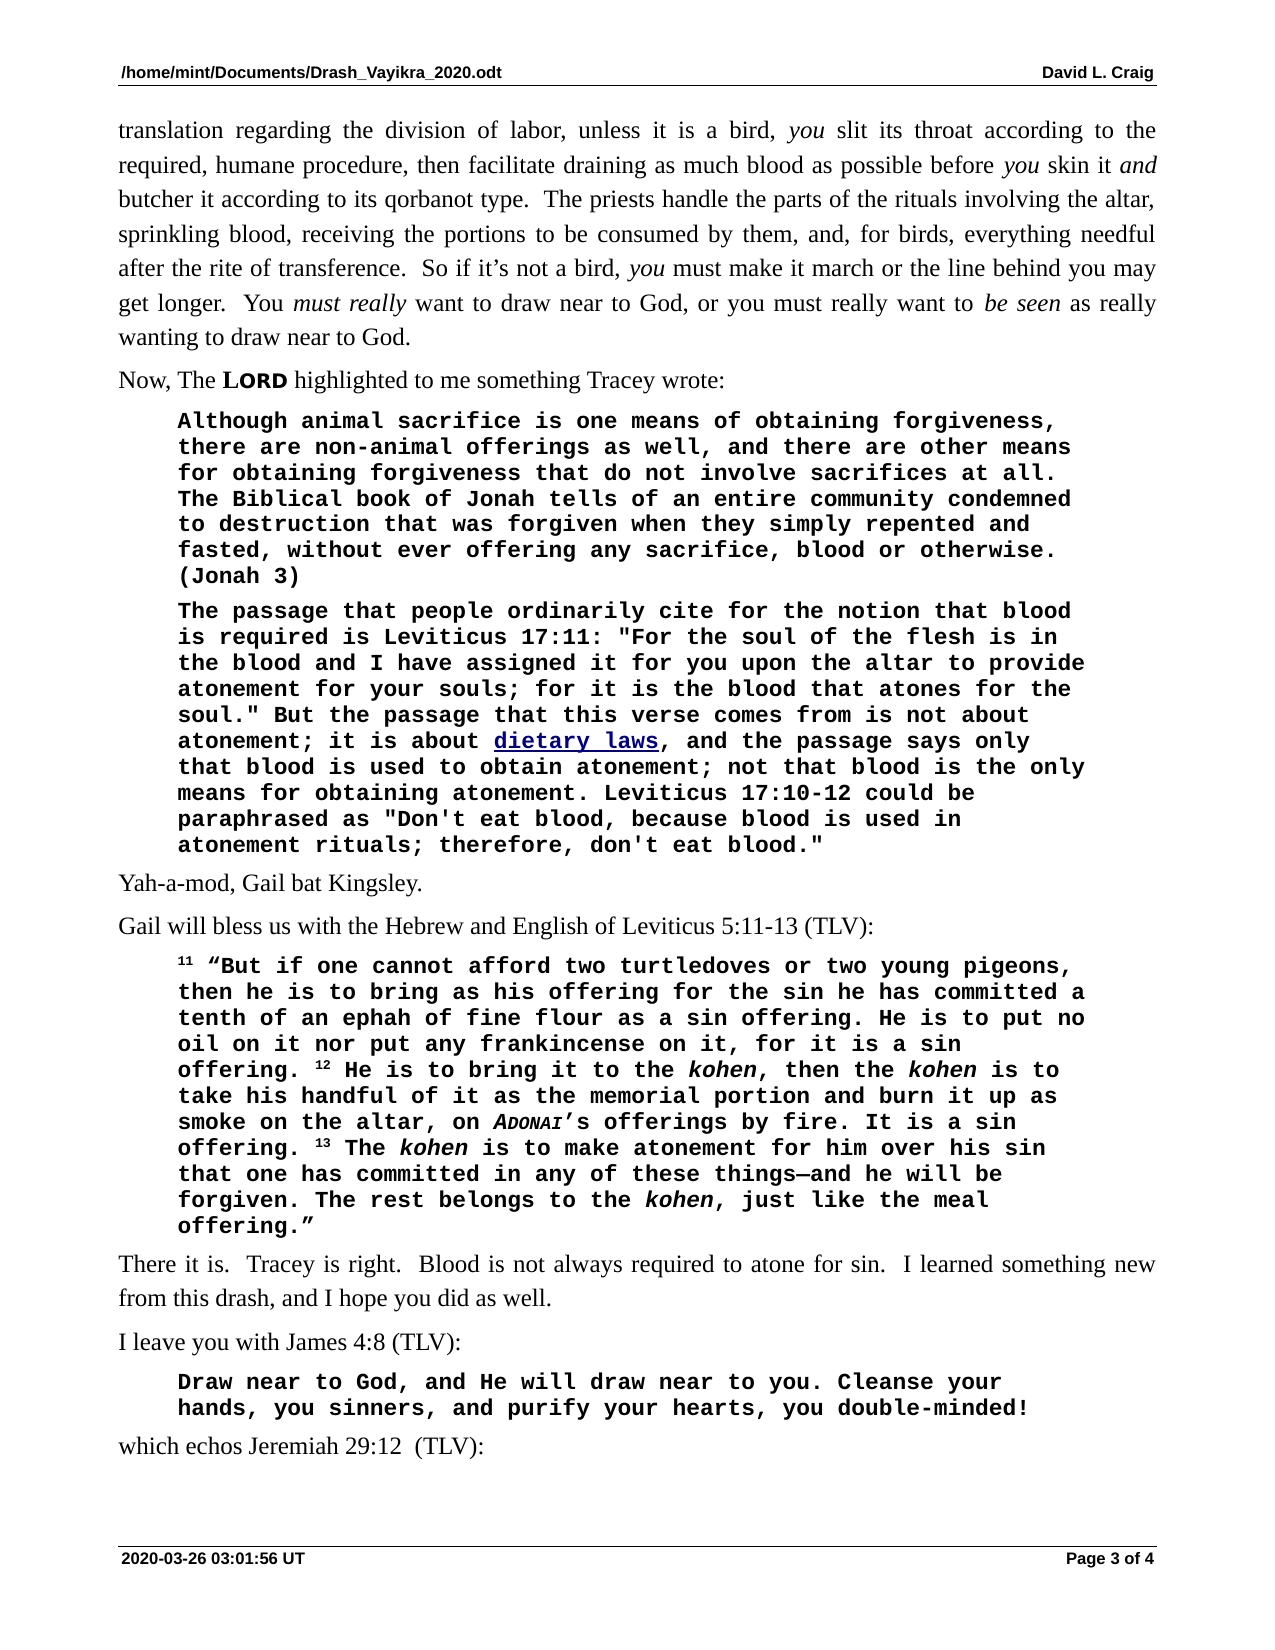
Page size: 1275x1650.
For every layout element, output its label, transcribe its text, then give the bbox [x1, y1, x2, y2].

text The passage that people ordinarily cite for the notion that blood is required is Leviticus 17:11: "For the soul of the flesh is in the blood and I have assigned it for you upon the altar to provide atonement for your souls; for it is the blood that atones for the soul." But the passage that this verse comes from is not about atonement; it is about dietary laws, and the passage says only that blood is used to obtain atonement; not that blood is the only means for obtaining atonement. Leviticus 17:10-12 could be paraphrased as "Don't eat blood, because blood is used in atonement rituals; therefore, don't eat blood." [177, 599, 1098, 859]
text Yah-a-mod, Gail bat Kingsley. [118, 868, 1157, 897]
text which echos Jeremiah 29:12 (TLV): [118, 1431, 1157, 1460]
text I leave you with James 4:8 (TLV): [118, 1327, 1157, 1356]
text There it is. Tracey is right. Blood is not always required to atone for sin. I learned something new from this drash, and I hope you did as well. [118, 1249, 1157, 1312]
text Now, The LORD highlighted to me something Tracey wrote: [118, 366, 1157, 394]
text Gail will bless us with the Hebrew and English of Leviticus 5:11-13 (TLV): [118, 911, 1157, 940]
text Draw near to God, and He will draw near to you. Cleanse your hands, you sinners, and purify your hearts, you double-minded! [177, 1370, 1098, 1422]
text 11 “But if one cannot afford two turtledoves or two young pigeons, then he is to bring as his offering for the sin he has committed a tenth of an ephah of fine flour as a sin offering. He is to put no oil on it nor put any frankincense on it, for it is a sin offering. 12 He is to bring it to the kohen, then the kohen is to take his handful of it as the memorial portion and burn it up as smoke on the altar, on Adonai’s offerings by fire. It is a sin offering. 13 The kohen is to make atonement for him over his sin that one has committed in any of these things—and he will be forgiven. The rest belongs to the kohen, just like the meal offering.” [177, 955, 1098, 1240]
text Although animal sacrifice is one means of obtaining forgiveness, there are non-animal offerings as well, and there are other means for obtaining forgiveness that do not involve sacrifices at all. The Biblical book of Jonah tells of an entire community condemned to destruction that was forgiven when they simply repented and fasted, without ever offering any sacrifice, blood or otherwise. (Jonah 3) [177, 409, 1098, 591]
text translation regarding the division of labor, unless it is a bird, you slit its throat according to the required, humane procedure, then facilitate draining as much blood as possible before you skin it and butcher it according to its qorbanot type. The priests handle the parts of the rituals involving the altar, sprinkling blood, receiving the portions to be consumed by them, and, for birds, everything needful after the rite of transference. So if it’s not a bird, you must make it march or the line behind you may get longer. You must really want to draw near to God, or you must really want to be seen as really wanting to draw near to God. [118, 115, 1157, 351]
